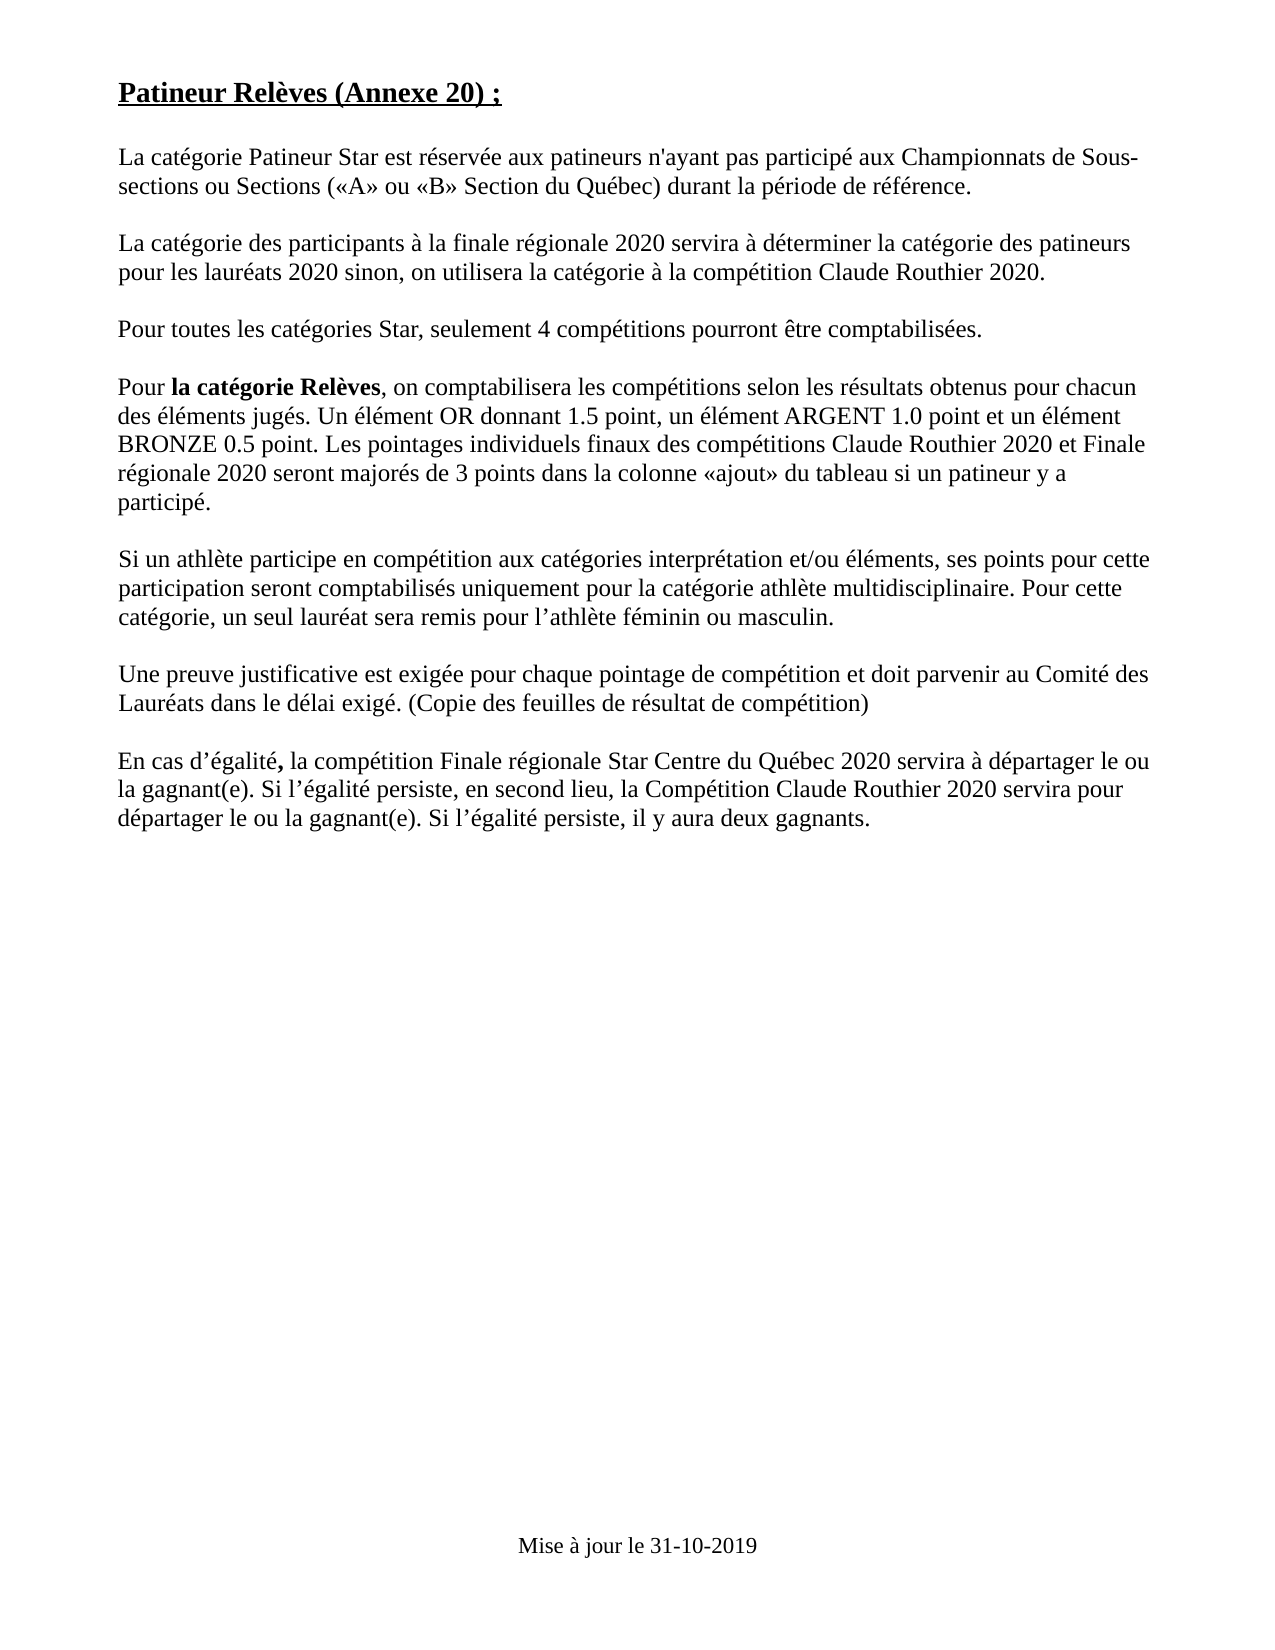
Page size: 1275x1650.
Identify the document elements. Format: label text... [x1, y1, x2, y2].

text Si un athlète participe en compétition aux catégories interprétation et/ou éléments, ses points pour cette participation seront comptabilisés uniquement pour la catégorie athlète multidisciplinaire. Pour cette catégorie, un seul lauréat sera remis pour l’athlète féminin ou masculin. [118, 544, 1157, 631]
text En cas d’égalité, la compétition Finale régionale Star Centre du Québec 2020 servira à départager le ou la gagnant(e). Si l’égalité persiste, en second lieu, la Compétition Claude Routhier 2020 servira pour départager le ou la gagnant(e). Si l’égalité persiste, il y aura deux gagnants. [117, 746, 1157, 832]
text La catégorie Patineur Star est réservée aux patineurs n'ayant pas participé aux Championnats de Sous-sections ou Sections («A» ou «B» Section du Québec) durant la période de référence. [118, 142, 1157, 199]
text Patineur Relèves (Annexe 20) ; [118, 75, 1157, 108]
text La catégorie des participants à la finale régionale 2020 servira à déterminer la catégorie des patineurs pour les lauréats 2020 sinon, on utilisera la catégorie à la compétition Claude Routhier 2020. [118, 228, 1157, 286]
text Pour la catégorie Relèves, on comptabilisera les compétitions selon les résultats obtenus pour chacun des éléments jugés. Un élément OR donnant 1.5 point, un élément ARGENT 1.0 point et un élément BRONZE 0.5 point. Les pointages individuels finaux des compétitions Claude Routhier 2020 et Finale régionale 2020 seront majorés de 3 points dans la colonne «ajout» du tableau si un patineur y a participé. [117, 372, 1157, 516]
text Une preuve justificative est exigée pour chaque pointage de compétition et doit parvenir au Comité des Lauréats dans le délai exigé. (Copie des feuilles de résultat de compétition) [118, 659, 1157, 717]
text Pour toutes les catégories Star, seulement 4 compétitions pourront être comptabilisées. [117, 314, 1157, 343]
